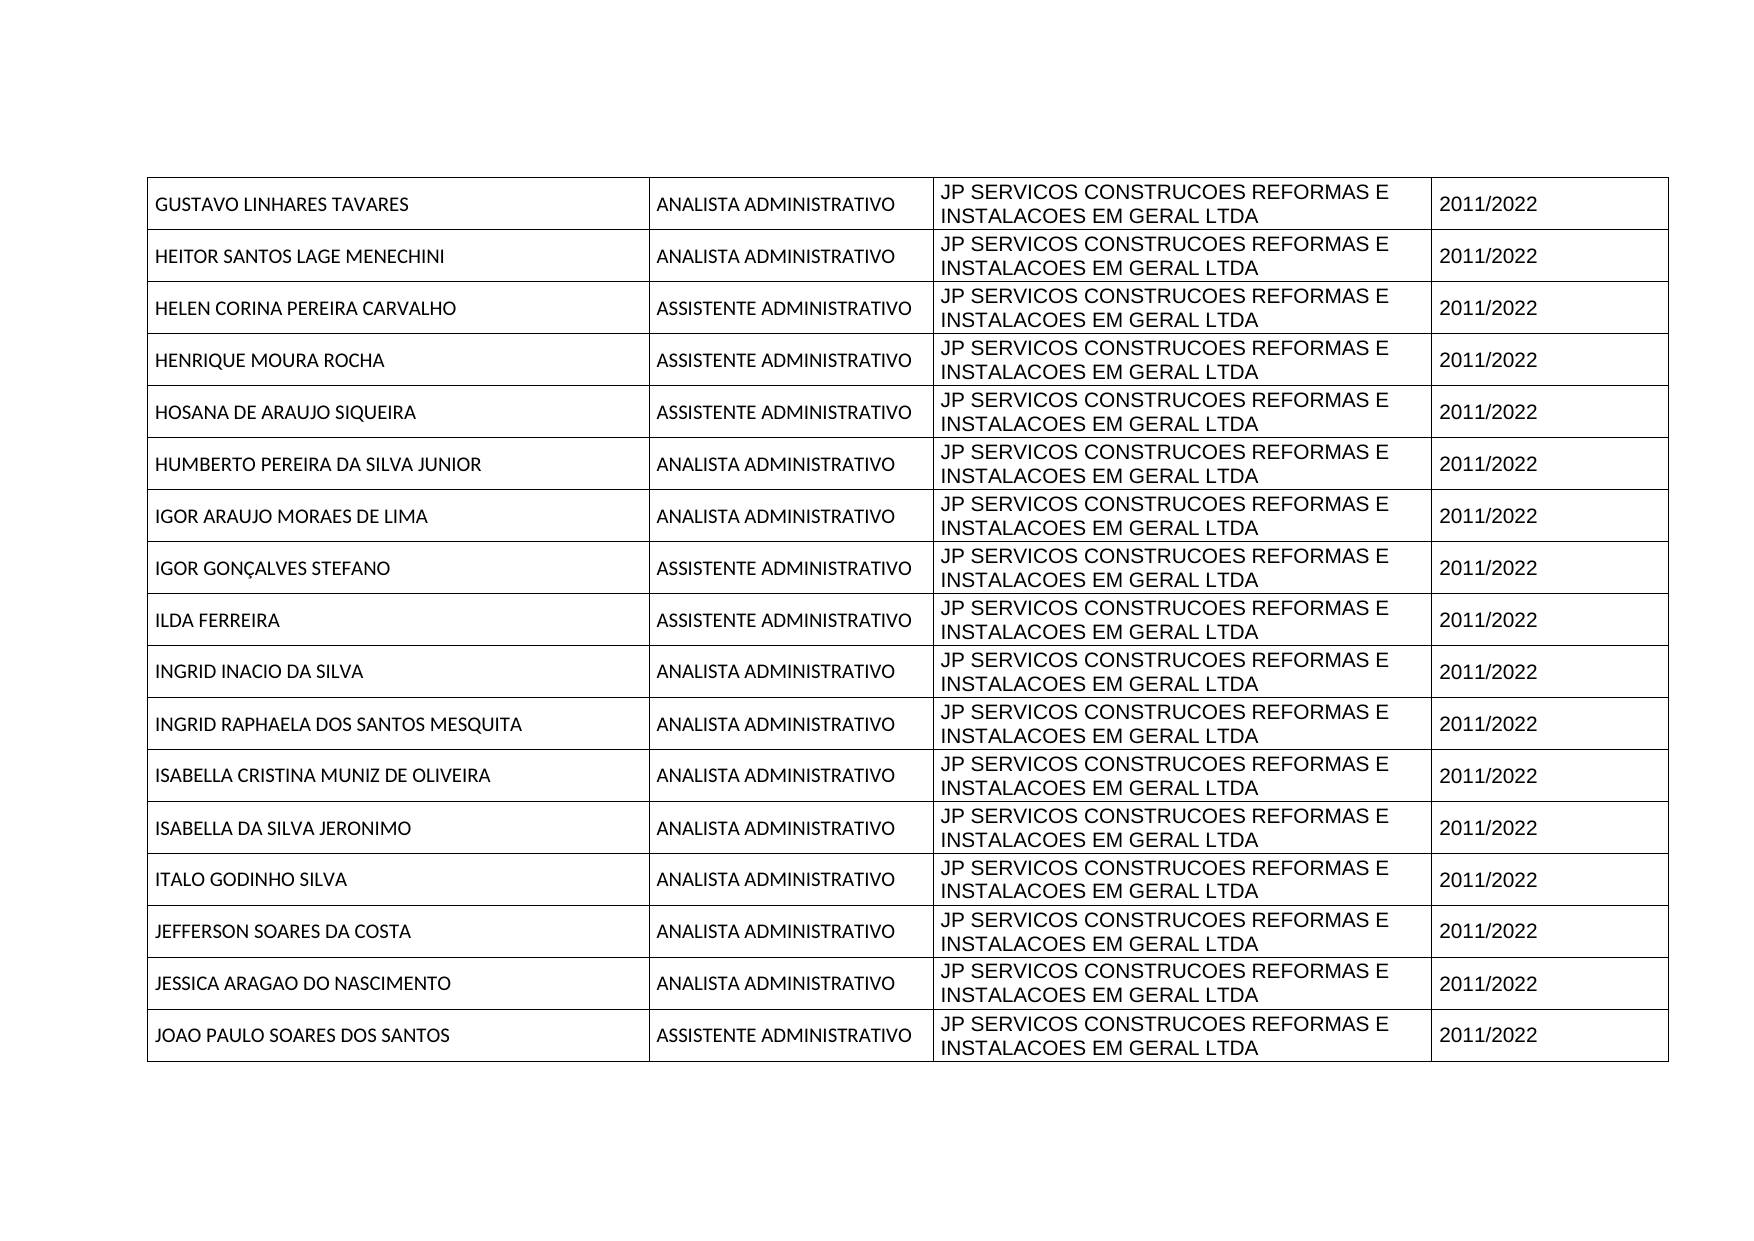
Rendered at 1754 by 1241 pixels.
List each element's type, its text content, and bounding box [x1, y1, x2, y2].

table_cell JP SERVICOS CONSTRUCOES REFORMAS E INSTALACOES EM GERAL LTDA [934, 230, 1431, 281]
table_cell 2011/2022 [1432, 282, 1668, 333]
table_cell ANALISTA ADMINISTRATIVO [650, 646, 933, 697]
table_cell 2011/2022 [1432, 438, 1668, 489]
table_cell JP SERVICOS CONSTRUCOES REFORMAS E INSTALACOES EM GERAL LTDA [934, 1010, 1431, 1061]
table_cell JP SERVICOS CONSTRUCOES REFORMAS E INSTALACOES EM GERAL LTDA [934, 594, 1431, 645]
table_cell JP SERVICOS CONSTRUCOES REFORMAS E INSTALACOES EM GERAL LTDA [934, 750, 1431, 801]
table_cell 2011/2022 [1432, 906, 1668, 957]
table_cell JP SERVICOS CONSTRUCOES REFORMAS E INSTALACOES EM GERAL LTDA [934, 958, 1431, 1009]
table_cell ANALISTA ADMINISTRATIVO [650, 490, 933, 541]
table_cell IGOR ARAUJO MORAES DE LIMA [148, 490, 649, 541]
table_cell ISABELLA DA SILVA JERONIMO [148, 802, 649, 853]
table_cell HEITOR SANTOS LAGE MENECHINI [148, 230, 649, 281]
table_cell JP SERVICOS CONSTRUCOES REFORMAS E INSTALACOES EM GERAL LTDA [934, 282, 1431, 333]
table_cell INGRID INACIO DA SILVA [148, 646, 649, 697]
table_cell 2011/2022 [1432, 178, 1668, 229]
table_cell ANALISTA ADMINISTRATIVO [650, 178, 933, 229]
table_cell ANALISTA ADMINISTRATIVO [650, 438, 933, 489]
table_cell ANALISTA ADMINISTRATIVO [650, 802, 933, 853]
table_cell 2011/2022 [1432, 854, 1668, 905]
table_cell HUMBERTO PEREIRA DA SILVA JUNIOR [148, 438, 649, 489]
table_cell ASSISTENTE ADMINISTRATIVO [650, 334, 933, 385]
table_cell ANALISTA ADMINISTRATIVO [650, 750, 933, 801]
table_cell JP SERVICOS CONSTRUCOES REFORMAS E INSTALACOES EM GERAL LTDA [934, 334, 1431, 385]
table_cell IGOR GONÇALVES STEFANO [148, 542, 649, 593]
table_cell JP SERVICOS CONSTRUCOES REFORMAS E INSTALACOES EM GERAL LTDA [934, 438, 1431, 489]
table_cell 2011/2022 [1432, 542, 1668, 593]
table_cell 2011/2022 [1432, 802, 1668, 853]
table_cell 2011/2022 [1432, 230, 1668, 281]
table_cell JP SERVICOS CONSTRUCOES REFORMAS E INSTALACOES EM GERAL LTDA [934, 854, 1431, 905]
table_cell ASSISTENTE ADMINISTRATIVO [650, 594, 933, 645]
table_cell 2011/2022 [1432, 646, 1668, 697]
table_cell 2011/2022 [1432, 334, 1668, 385]
table_cell ASSISTENTE ADMINISTRATIVO [650, 282, 933, 333]
table_cell ITALO GODINHO SILVA [148, 854, 649, 905]
table_cell JP SERVICOS CONSTRUCOES REFORMAS E INSTALACOES EM GERAL LTDA [934, 490, 1431, 541]
table_cell 2011/2022 [1432, 750, 1668, 801]
table_cell ANALISTA ADMINISTRATIVO [650, 958, 933, 1009]
table_cell INGRID RAPHAELA DOS SANTOS MESQUITA [148, 698, 649, 749]
table_cell ANALISTA ADMINISTRATIVO [650, 906, 933, 957]
table_cell 2011/2022 [1432, 386, 1668, 437]
table_cell ISABELLA CRISTINA MUNIZ DE OLIVEIRA [148, 750, 649, 801]
table_cell ANALISTA ADMINISTRATIVO [650, 698, 933, 749]
table_cell JESSICA ARAGAO DO NASCIMENTO [148, 958, 649, 1009]
table_cell JP SERVICOS CONSTRUCOES REFORMAS E INSTALACOES EM GERAL LTDA [934, 906, 1431, 957]
table_cell JP SERVICOS CONSTRUCOES REFORMAS E INSTALACOES EM GERAL LTDA [934, 386, 1431, 437]
table_cell GUSTAVO LINHARES TAVARES [148, 178, 649, 229]
table_cell 2011/2022 [1432, 1010, 1668, 1061]
table_cell JP SERVICOS CONSTRUCOES REFORMAS E INSTALACOES EM GERAL LTDA [934, 542, 1431, 593]
table_cell ILDA FERREIRA [148, 594, 649, 645]
table_cell HENRIQUE MOURA ROCHA [148, 334, 649, 385]
table_cell JP SERVICOS CONSTRUCOES REFORMAS E INSTALACOES EM GERAL LTDA [934, 802, 1431, 853]
table_cell 2011/2022 [1432, 958, 1668, 1009]
table_cell ASSISTENTE ADMINISTRATIVO [650, 542, 933, 593]
table_cell HOSANA DE ARAUJO SIQUEIRA [148, 386, 649, 437]
table_cell JOAO PAULO SOARES DOS SANTOS [148, 1010, 649, 1061]
table_cell 2011/2022 [1432, 490, 1668, 541]
table_cell JP SERVICOS CONSTRUCOES REFORMAS E INSTALACOES EM GERAL LTDA [934, 698, 1431, 749]
table_cell ANALISTA ADMINISTRATIVO [650, 854, 933, 905]
table_cell HELEN CORINA PEREIRA CARVALHO [148, 282, 649, 333]
table_cell JEFFERSON SOARES DA COSTA [148, 906, 649, 957]
table_cell 2011/2022 [1432, 698, 1668, 749]
table_cell JP SERVICOS CONSTRUCOES REFORMAS E INSTALACOES EM GERAL LTDA [934, 646, 1431, 697]
table_cell ANALISTA ADMINISTRATIVO [650, 230, 933, 281]
table_cell 2011/2022 [1432, 594, 1668, 645]
table_cell ASSISTENTE ADMINISTRATIVO [650, 1010, 933, 1061]
table_cell JP SERVICOS CONSTRUCOES REFORMAS E INSTALACOES EM GERAL LTDA [934, 178, 1431, 229]
table_cell ASSISTENTE ADMINISTRATIVO [650, 386, 933, 437]
